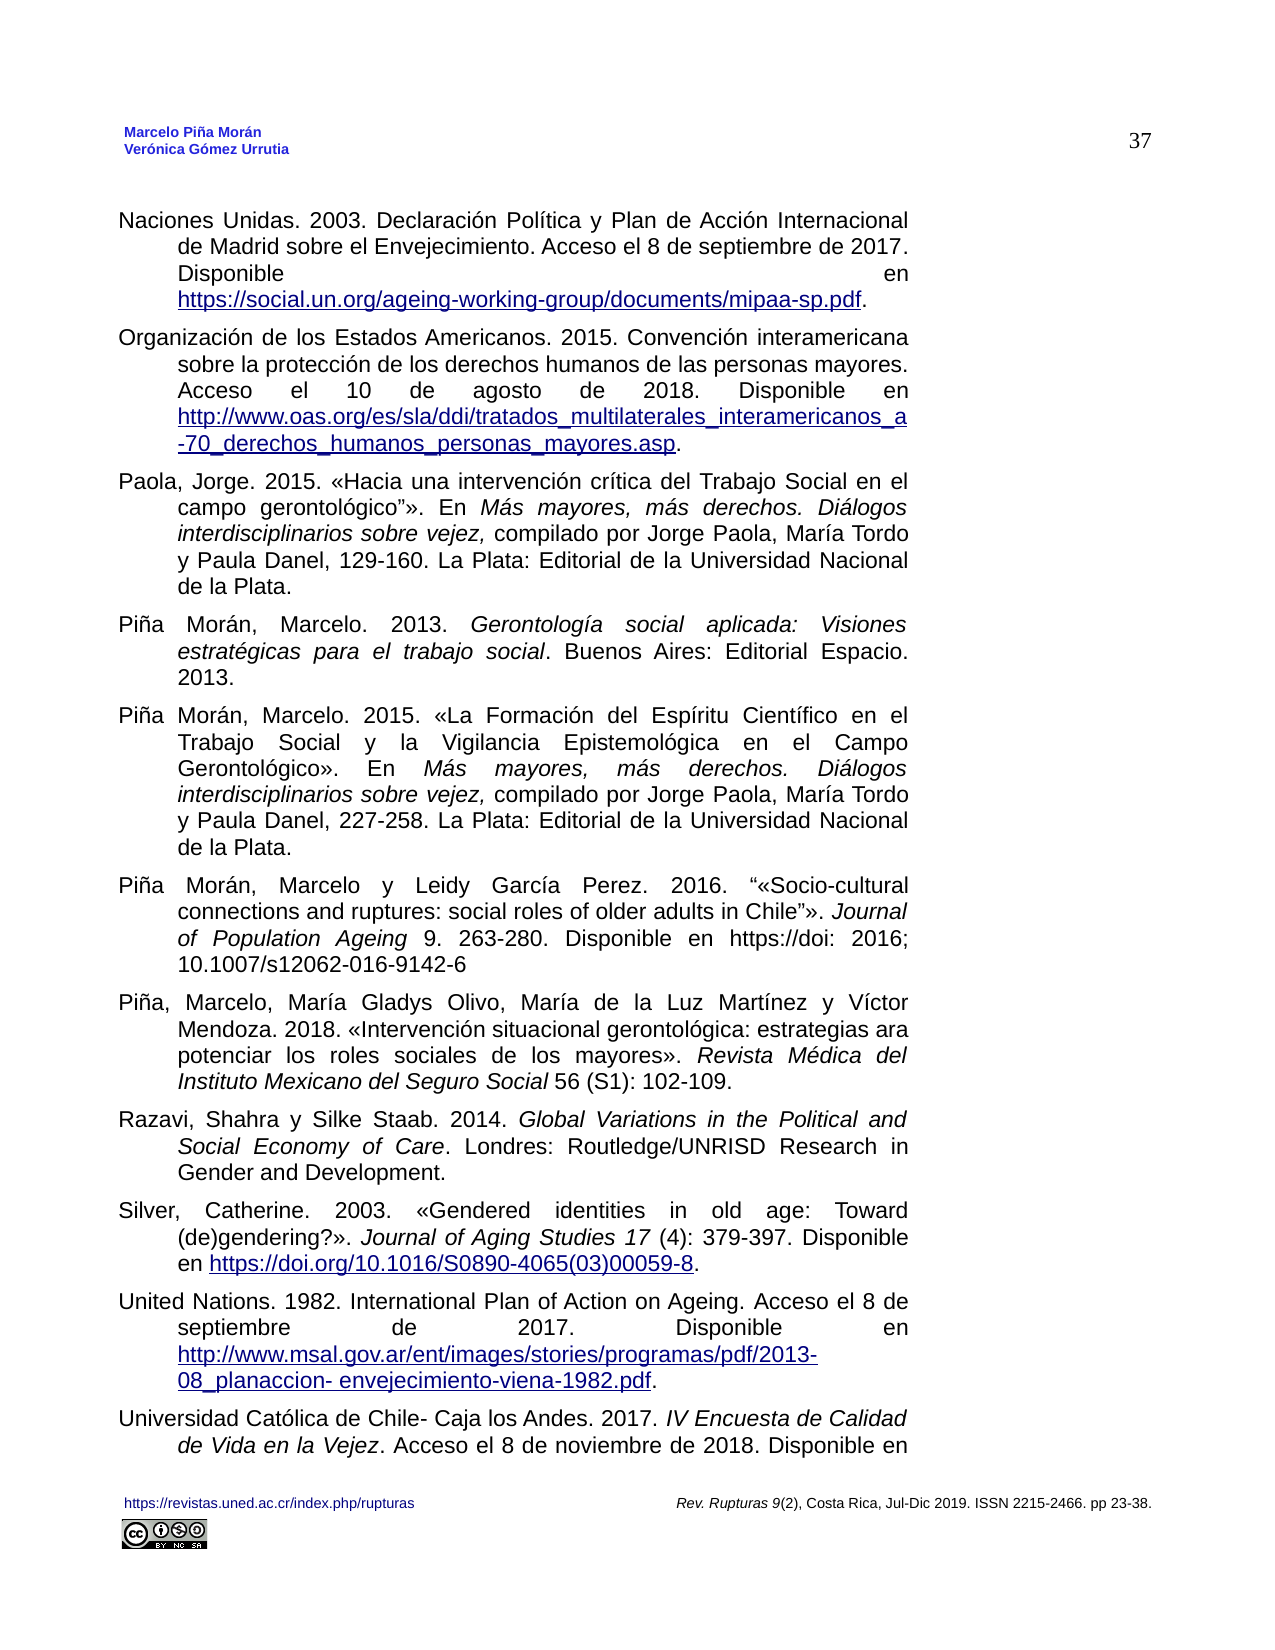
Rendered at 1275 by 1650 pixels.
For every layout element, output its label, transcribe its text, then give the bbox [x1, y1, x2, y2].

text Piña, Marcelo, María Gladys Olivo, María de la Luz Martínez y Víctor Mendoza. 2018. «Intervención situacional gerontológica: estrategias ara potenciar los roles sociales de los mayores». Revista Médica del Instituto Mexicano del Seguro Social 56 (S1): 102-109. [118, 989, 909, 1094]
text Naciones Unidas. 2003. Declaración Política y Plan de Acción Internacional de Madrid sobre el Envejecimiento. Acceso el 8 de septiembre de 2017. Disponible en https://social.un.org/ageing-working-group/documents/mipaa-sp.pdf. [118, 207, 909, 312]
text Paola, Jorge. 2015. «Hacia una intervención crítica del Trabajo Social en el campo gerontológico”». En Más mayores, más derechos. Diálogos interdisciplinarios sobre vejez, compilado por Jorge Paola, María Tordo y Paula Danel, 129-160. La Plata: Editorial de la Universidad Nacional de la Plata. [118, 468, 909, 599]
text Piña Morán, Marcelo. 2015. «La Formación del Espíritu Científico en el Trabajo Social y la Vigilancia Epistemológica en el Campo Gerontológico». En Más mayores, más derechos. Diálogos interdisciplinarios sobre vejez, compilado por Jorge Paola, María Tordo y Paula Danel, 227-258. La Plata: Editorial de la Universidad Nacional de la Plata. [118, 702, 909, 860]
text Piña Morán, Marcelo y Leidy García Perez. 2016. “«Socio-cultural connections and ruptures: social roles of older adults in Chile”». Journal of Population Ageing 9. 263-280. Disponible en https://doi: 2016; 10.1007/s12062-016-9142-6 [118, 872, 909, 977]
text Universidad Católica de Chile- Caja los Andes. 2017. IV Encuesta de Calidad de Vida en la Vejez. Acceso el 8 de noviembre de 2018. Disponible en [118, 1405, 909, 1458]
text Silver, Catherine. 2003. «Gendered identities in old age: Toward (de)gendering?». Journal of Aging Studies 17 (4): 379-397. Disponible en https://doi.org/10.1016/S0890-4065(03)00059-8. [118, 1197, 909, 1276]
text United Nations. 1982. International Plan of Action on Ageing. Acceso el 8 de septiembre de 2017. Disponible en http://www.msal.gov.ar/ent/images/stories/programas/pdf/2013-08_planaccion- envejecimiento-viena-1982.pdf. [118, 1288, 909, 1393]
text Piña Morán, Marcelo. 2013. Gerontología social aplicada: Visiones estratégicas para el trabajo social. Buenos Aires: Editorial Espacio. 2013. [118, 611, 909, 690]
text Razavi, Shahra y Silke Staab. 2014. Global Variations in the Political and Social Economy of Care. Londres: Routledge/UNRISD Research in Gender and Development. [118, 1106, 909, 1185]
text Organización de los Estados Americanos. 2015. Convención interamericana sobre la protección de los derechos humanos de las personas mayores. Acceso el 10 de agosto de 2018. Disponible en http://www.oas.org/es/sla/ddi/tratados_multilaterales_interamericanos_a-70_derechos_humanos_personas_mayores.asp. [118, 324, 909, 456]
picture [121, 1519, 208, 1549]
